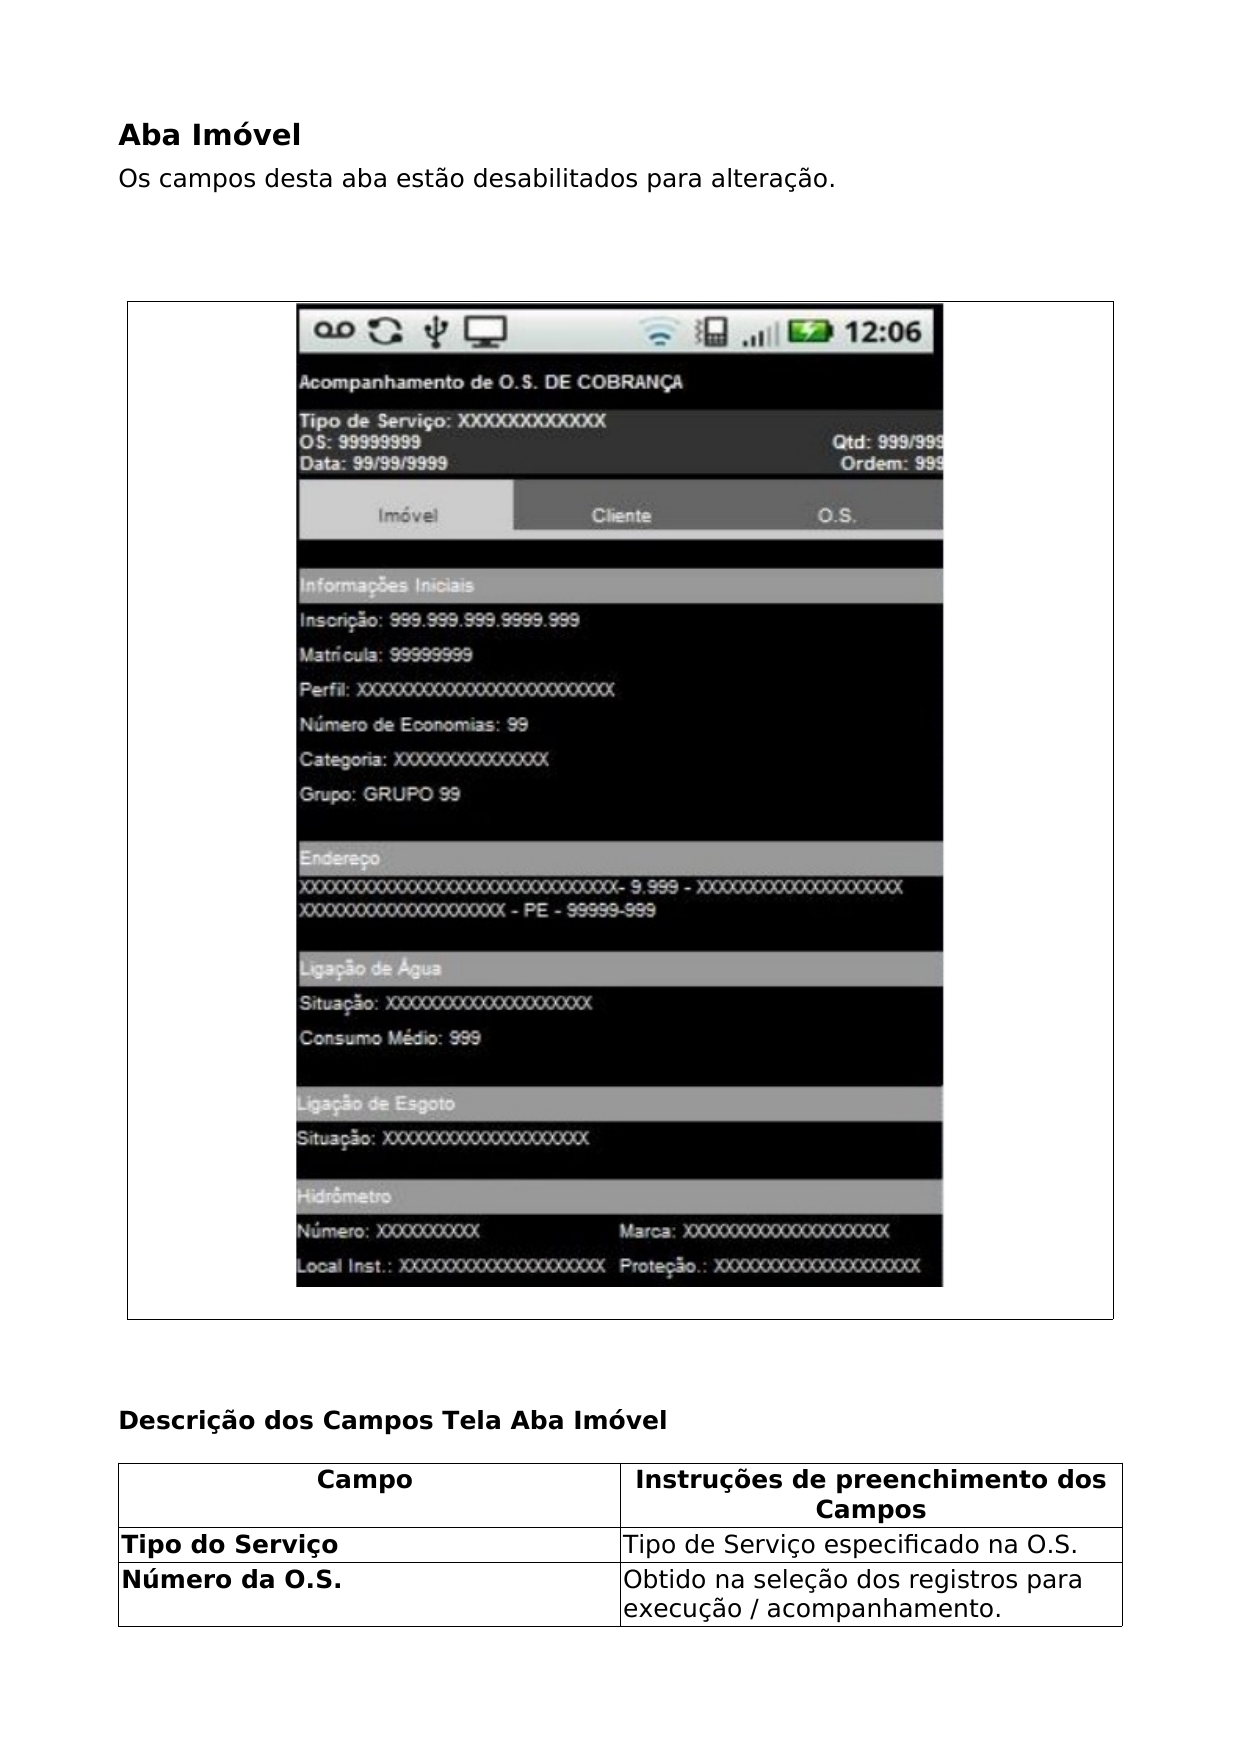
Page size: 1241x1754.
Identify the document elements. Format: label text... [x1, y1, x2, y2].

table_header Campo [119, 1464, 620, 1527]
subtitle Aba Imóvel [118, 118, 1122, 152]
table_cell Tipo de Serviço especificado na O.S. [621, 1528, 1122, 1562]
table_header [128, 302, 1113, 1319]
picture [296, 303, 945, 1287]
table_cell Tipo do Serviço [119, 1528, 620, 1562]
table_cell Número da O.S. [119, 1563, 620, 1626]
table_cell Obtido na seleção dos registros para execução / acompanhamento. [621, 1563, 1122, 1626]
table_header Instruções de preenchimento dos Campos [621, 1464, 1122, 1527]
text Os campos desta aba estão desabilitados para alteração. [118, 164, 1122, 194]
subtitle Descrição dos Campos Tela Aba Imóvel [118, 1406, 1122, 1435]
